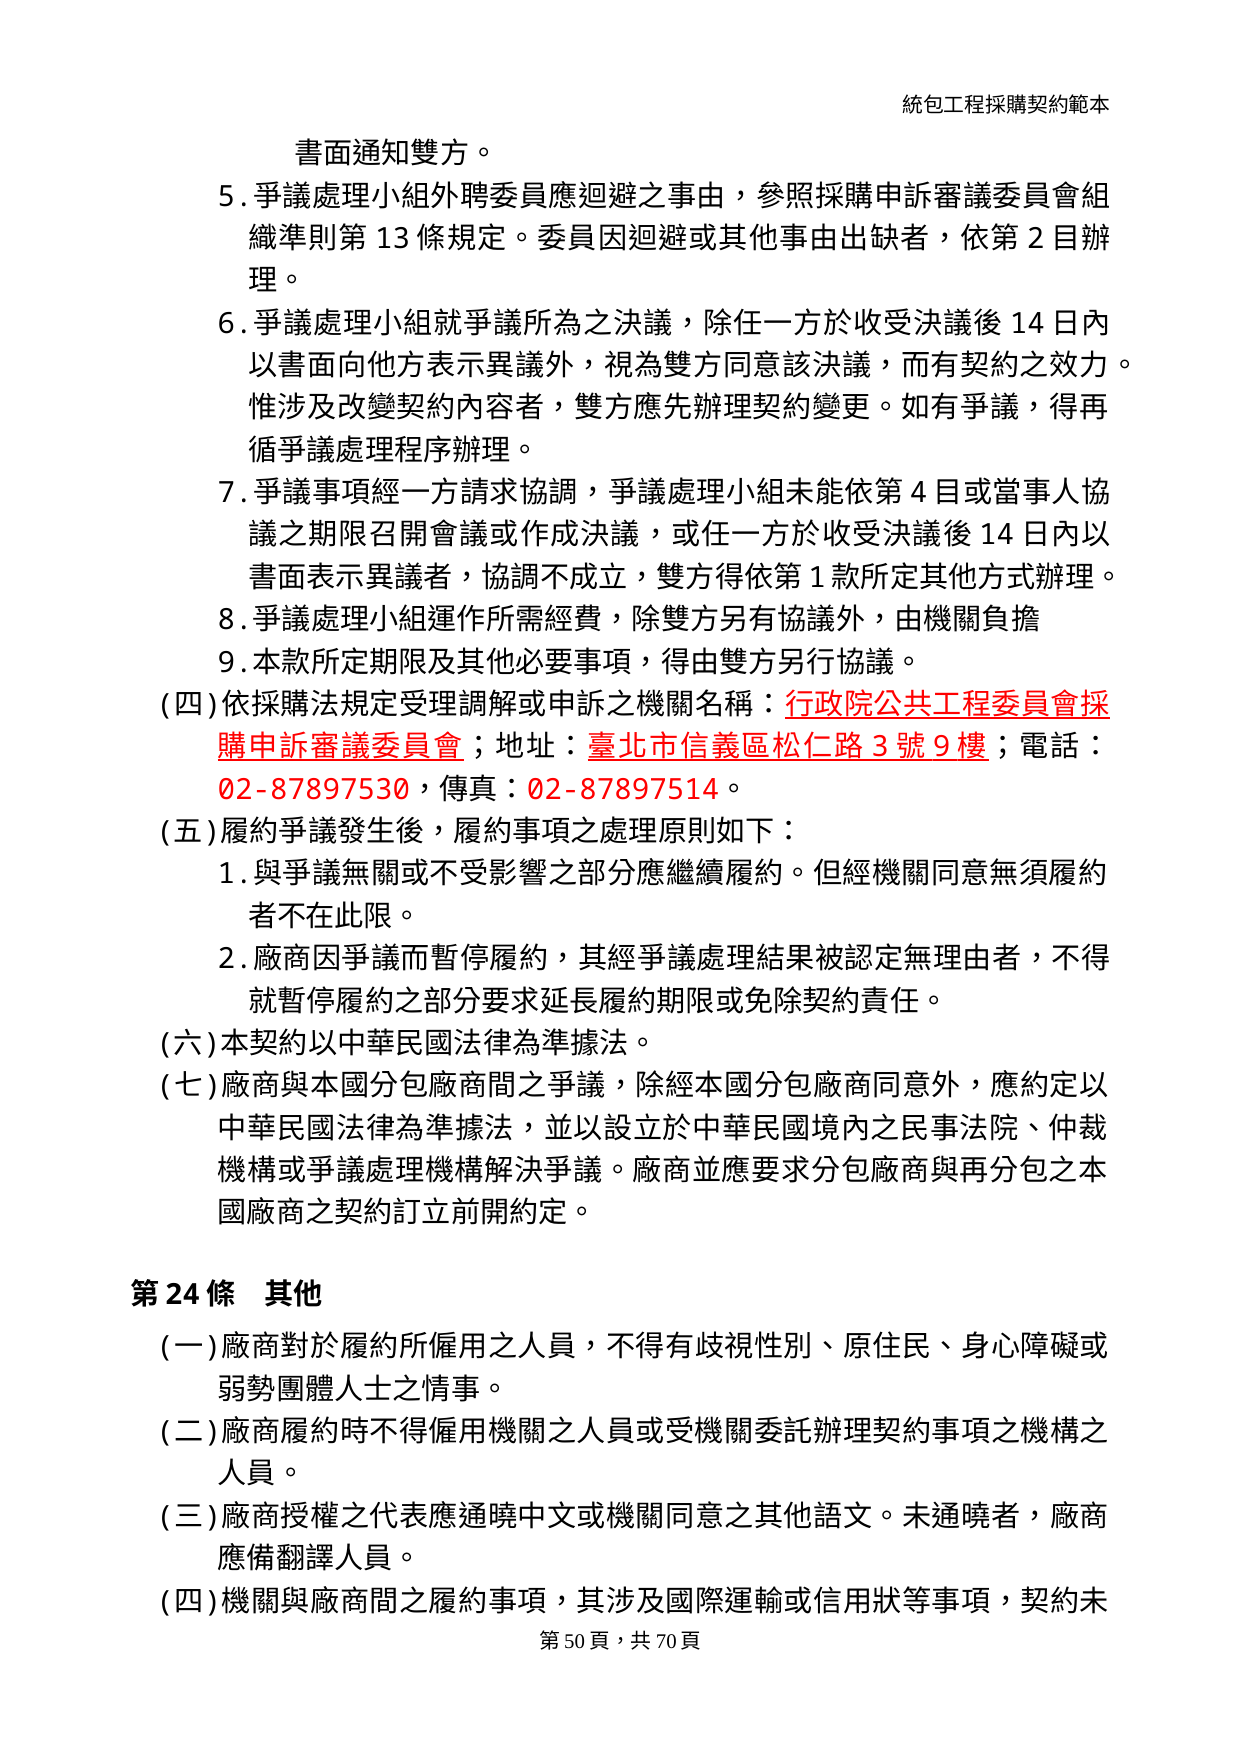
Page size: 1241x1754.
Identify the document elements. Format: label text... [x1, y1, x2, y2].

text 6.爭議處理小組就爭議所為之決議，除任一方於收受決議後14日內以書面向他方表示異議外，視為雙方同意該決議，而有契約之效力。惟涉及改變契約內容者，雙方應先辦理契約變更。如有爭議，得再循爭議處理程序辦理。 [217, 299, 1110, 468]
text (二)廠商履約時不得僱用機關之人員或受機關委託辦理契約事項之機構之人員。 [156, 1408, 1110, 1492]
text (五)履約爭議發生後，履約事項之處理原則如下： [156, 808, 1110, 850]
text 2.廠商因爭議而暫停履約，其經爭議處理結果被認定無理由者，不得就暫停履約之部分要求延長履約期限或免除契約責任。 [217, 935, 1110, 1019]
text 書面通知雙方。 [248, 130, 1110, 172]
text (七)廠商與本國分包廠商間之爭議，除經本國分包廠商同意外，應約定以中華民國法律為準據法，並以設立於中華民國境內之民事法院、仲裁機構或爭議處理機構解決爭議。廠商並應要求分包廠商與再分包之本國廠商之契約訂立前開約定。 [156, 1062, 1110, 1231]
text 9.本款所定期限及其他必要事項，得由雙方另行協議。 [217, 638, 1110, 681]
text 5.爭議處理小組外聘委員應迴避之事由，參照採購申訴審議委員會組織準則第13條規定。委員因迴避或其他事由出缺者，依第2目辦理。 [217, 172, 1110, 299]
text (三)廠商授權之代表應通曉中文或機關同意之其他語文。未通曉者，廠商應備翻譯人員。 [156, 1492, 1110, 1577]
text (一)廠商對於履約所僱用之人員，不得有歧視性別、原住民、身心障礙或弱勢團體人士之情事。 [156, 1323, 1110, 1408]
text (六)本契約以中華民國法律為準據法。 [156, 1019, 1110, 1062]
text (四)依採購法規定受理調解或申訴之機關名稱：行政院公共工程委員會採購申訴審議委員會；地址：臺北市信義區松仁路3號9樓；電話：02-87897530，傳真：02-87897514。 [156, 681, 1110, 808]
text 7.爭議事項經一方請求協調，爭議處理小組未能依第4目或當事人協議之期限召開會議或作成決議，或任一方於收受決議後14日內以書面表示異議者，協調不成立，雙方得依第1款所定其他方式辦理。 [217, 468, 1110, 596]
text 第24條 其他 [130, 1271, 1110, 1313]
text 8.爭議處理小組運作所需經費，除雙方另有協議外，由機關負擔 [217, 596, 1110, 638]
text 1.與爭議無關或不受影響之部分應繼續履約。但經機關同意無須履約者不在此限。 [217, 850, 1110, 935]
text (四)機關與廠商間之履約事項，其涉及國際運輸或信用狀等事項，契約未 [156, 1577, 1110, 1619]
